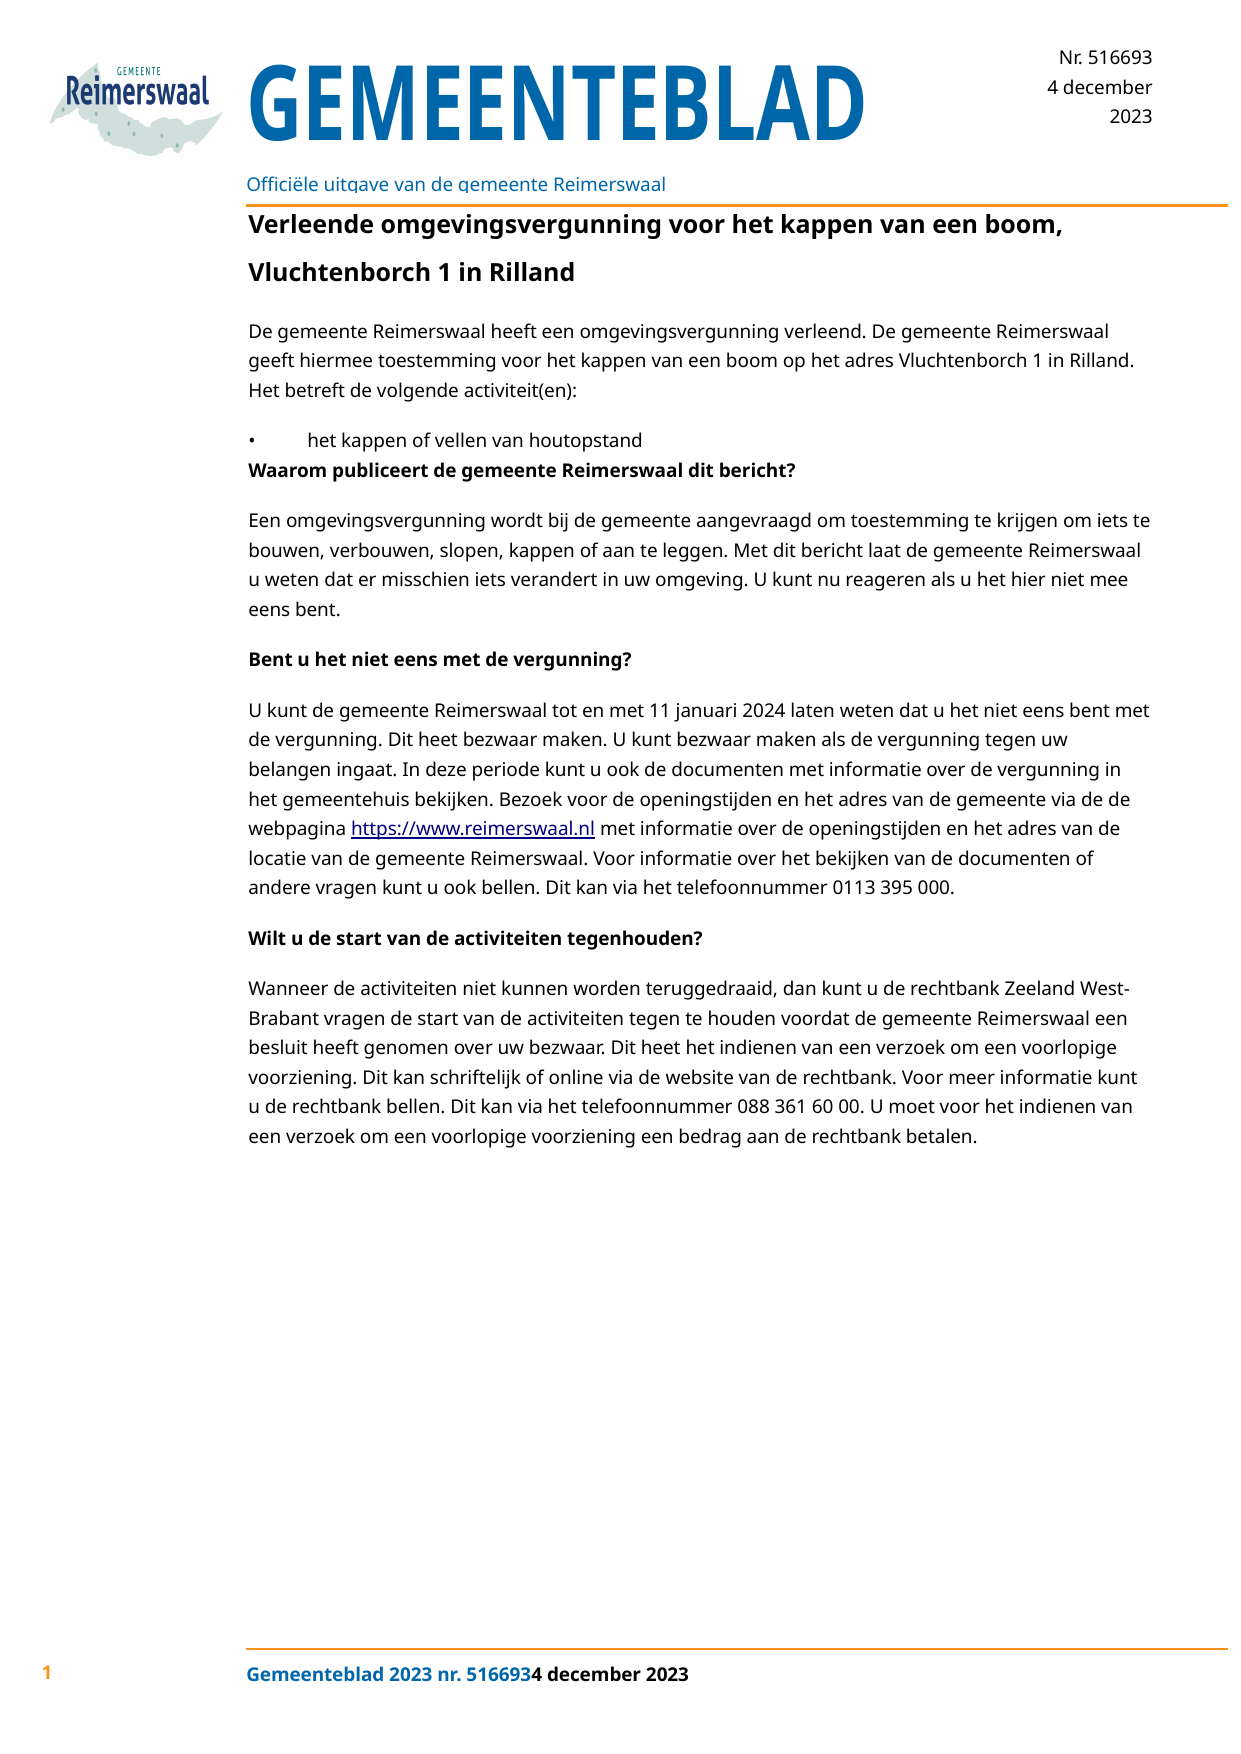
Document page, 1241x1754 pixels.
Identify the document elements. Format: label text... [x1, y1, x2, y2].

list het kappen of vellen van houtopstand [248, 427, 1152, 453]
text Verleende omgevingsvergunning voor het kappen van een boom, Vluchtenborch 1 in Rilland [248, 207, 1152, 288]
text U kunt de gemeente Reimerswaal tot en met 11 januari 2024 laten weten dat u het niet eens bent met de vergunning. Dit heet bezwaar maken. U kunt bezwaar maken als de vergunning tegen uw belangen ingaat. In deze periode kunt u ook de documenten met informatie over de vergunning in het gemeentehuis bekijken. Bezoek voor de openingstijden en het adres van de gemeente via de de webpagina https://www.reimerswaal.nl met informatie over de openingstijden en het adres van de locatie van de gemeente Reimerswaal. Voor informatie over het bekijken van de documenten of andere vragen kunt u ook bellen. Dit kan via het telefoonnummer 0113 395 000. [248, 697, 1152, 900]
text Bent u het niet eens met de vergunning? [248, 647, 1152, 672]
text De gemeente Reimerswaal heeft een omgevingsvergunning verleend. De gemeente Reimerswaal geeft hiermee toestemming voor het kappen van een boom op het adres Vluchtenborch 1 in Rilland. Het betreft de volgende activiteit(en): [248, 318, 1152, 403]
picture [41, 47, 231, 172]
text Wilt u de start van de activiteiten tegenhouden? [248, 925, 1152, 951]
text Wanneer de activiteiten niet kunnen worden teruggedraaid, dan kunt u de rechtbank Zeeland West-Brabant vragen de start van de activiteiten tegen te houden voordat de gemeente Reimerswaal een besluit heeft genomen over uw bezwaar. Dit heet het indienen van een verzoek om een voorlopige voorziening. Dit kan schriftelijk of online via de website van de rechtbank. Voor meer informatie kunt u de rechtbank bellen. Dit kan via het telefoonnummer 088 361 60 00. U moet voor het indienen van een verzoek om een voorlopige voorziening een bedrag aan de rechtbank betalen. [248, 975, 1152, 1149]
text Een omgevingsvergunning wordt bij de gemeente aangevraagd om toestemming te krijgen om iets te bouwen, verbouwen, slopen, kappen of aan te leggen. Met dit bericht laat de gemeente Reimerswaal u weten dat er misschien iets verandert in uw omgeving. U kunt nu reageren als u het hier niet mee eens bent. [248, 507, 1152, 622]
text Waarom publiceert de gemeente Reimerswaal dit bericht? [248, 457, 1152, 483]
